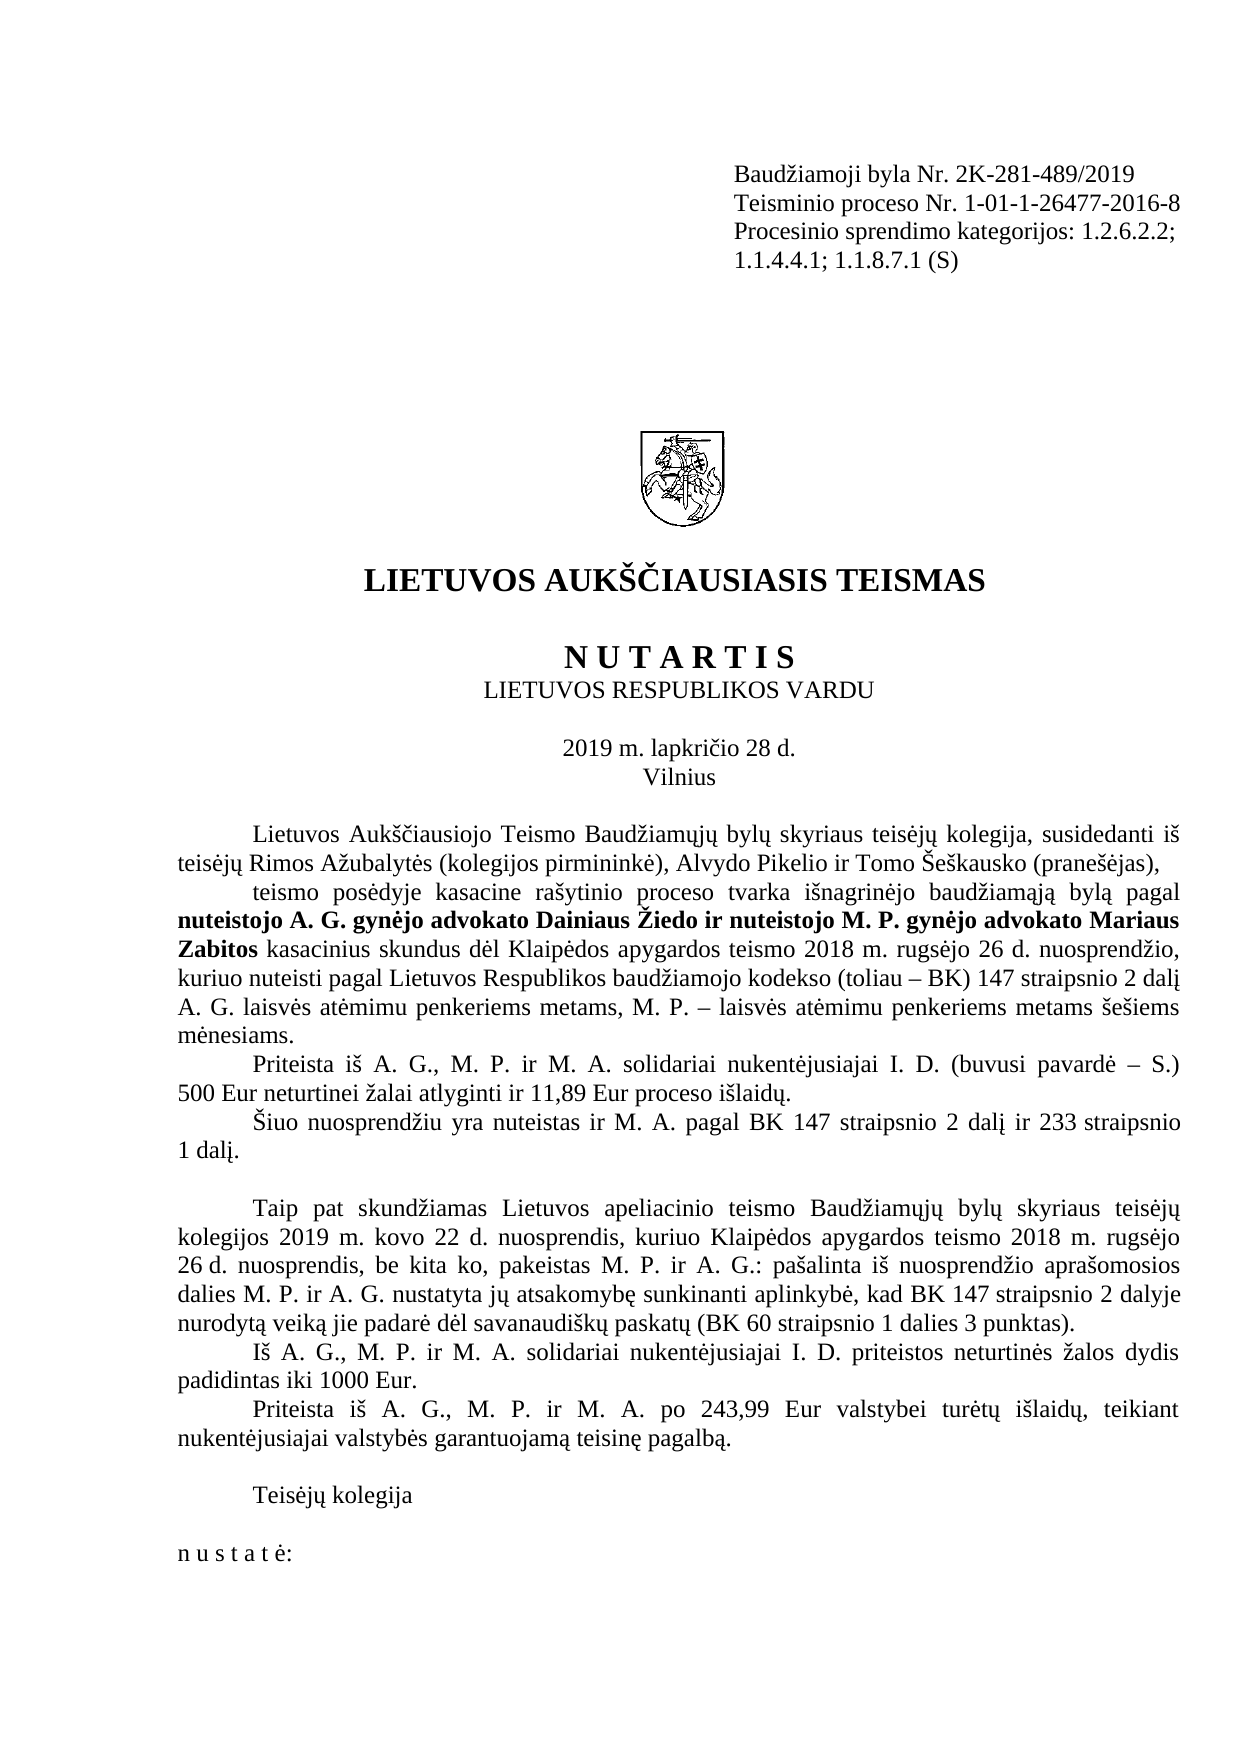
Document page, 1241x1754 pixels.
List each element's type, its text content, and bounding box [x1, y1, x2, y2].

text Lietuvos Aukščiausiojo Teismo Baudžiamųjų bylų skyriaus teisėjų kolegija, susidedanti iš teisėjų Rimos Ažubalytės (kolegijos pirmininkė), Alvydo Pikelio ir Tomo Šeškausko (pranešėjas), [177, 819, 1181, 877]
text Šiuo nuosprendžiu yra nuteistas ir M. A. pagal BK 147 straipsnio 2 dalį ir 233 straipsnio 1 dalį. [177, 1107, 1181, 1164]
text N U T A R T I S [177, 637, 1181, 675]
text Teisėjų kolegija [177, 1480, 1181, 1509]
text Taip pat skundžiamas Lietuvos apeliacinio teismo Baudžiamųjų bylų skyriaus teisėjų kolegijos 2019 m. kovo 22 d. nuosprendis, kuriuo Klaipėdos apygardos teismo 2018 m. rugsėjo 26 d. nuosprendis, be kita ko, pakeistas M. P. ir A. G.: pašalinta iš nuosprendžio aprašomosios dalies M. P. ir A. G. nustatyta jų atsakomybę sunkinanti aplinkybė, kad BK 147 straipsnio 2 dalyje nurodytą veiką jie padarė dėl savanaudiškų paskatų (BK 60 straipsnio 1 dalies 3 punktas). [177, 1193, 1181, 1337]
text n u s t a t ė: [177, 1538, 1181, 1567]
text Baudžiamoji byla Nr. 2K-281-489/2019 [702, 159, 1181, 188]
text Vilnius [177, 762, 1181, 790]
text Procesinio sprendimo kategorijos: 1.2.6.2.2; [733, 216, 1181, 245]
text Iš A. G., M. P. ir M. A. solidariai nukentėjusiajai I. D. priteistos neturtinės žalos dydis padidintas iki 1000 Eur. [177, 1337, 1181, 1394]
text teismo posėdyje kasacine rašytinio proceso tvarka išnagrinėjo baudžiamąją bylą pagal nuteistojo A. G. gynėjo advokato Dainiaus Žiedo ir nuteistojo M. P. gynėjo advokato Mariaus Zabitos kasacinius skundus dėl Klaipėdos apygardos teismo 2018 m. rugsėjo 26 d. nuosprendžio, kuriuo nuteisti pagal Lietuvos Respublikos baudžiamojo kodekso (toliau – BK) 147 straipsnio 2 dalį A. G. laisvės atėmimu penkeriems metams, M. P. – laisvės atėmimu penkeriems metams šešiems mėnesiams. [177, 877, 1181, 1049]
text LIETUVOS AUKŠČIAUSIASIS TEISMAS [177, 560, 1181, 599]
text Teisminio proceso Nr. 1-01-1-26477-2016-8 [702, 188, 1181, 216]
text LIETUVOS RESPUBLIKOS VARDU [177, 675, 1181, 704]
text Priteista iš A. G., M. P. ir M. A. po 243,99 Eur valstybei turėtų išlaidų, teikiant nukentėjusiajai valstybės garantuojamą teisinę pagalbą. [177, 1394, 1181, 1452]
text 1.1.4.4.1; 1.1.8.7.1 (S) [733, 245, 1181, 274]
text 2019 m. lapkričio 28 d. [177, 733, 1181, 762]
text Priteista iš A. G., M. P. ir M. A. solidariai nukentėjusiajai I. D. (buvusi pavardė – S.) 500 Eur neturtinei žalai atlyginti ir 11,89 Eur proceso išlaidų. [177, 1049, 1181, 1107]
